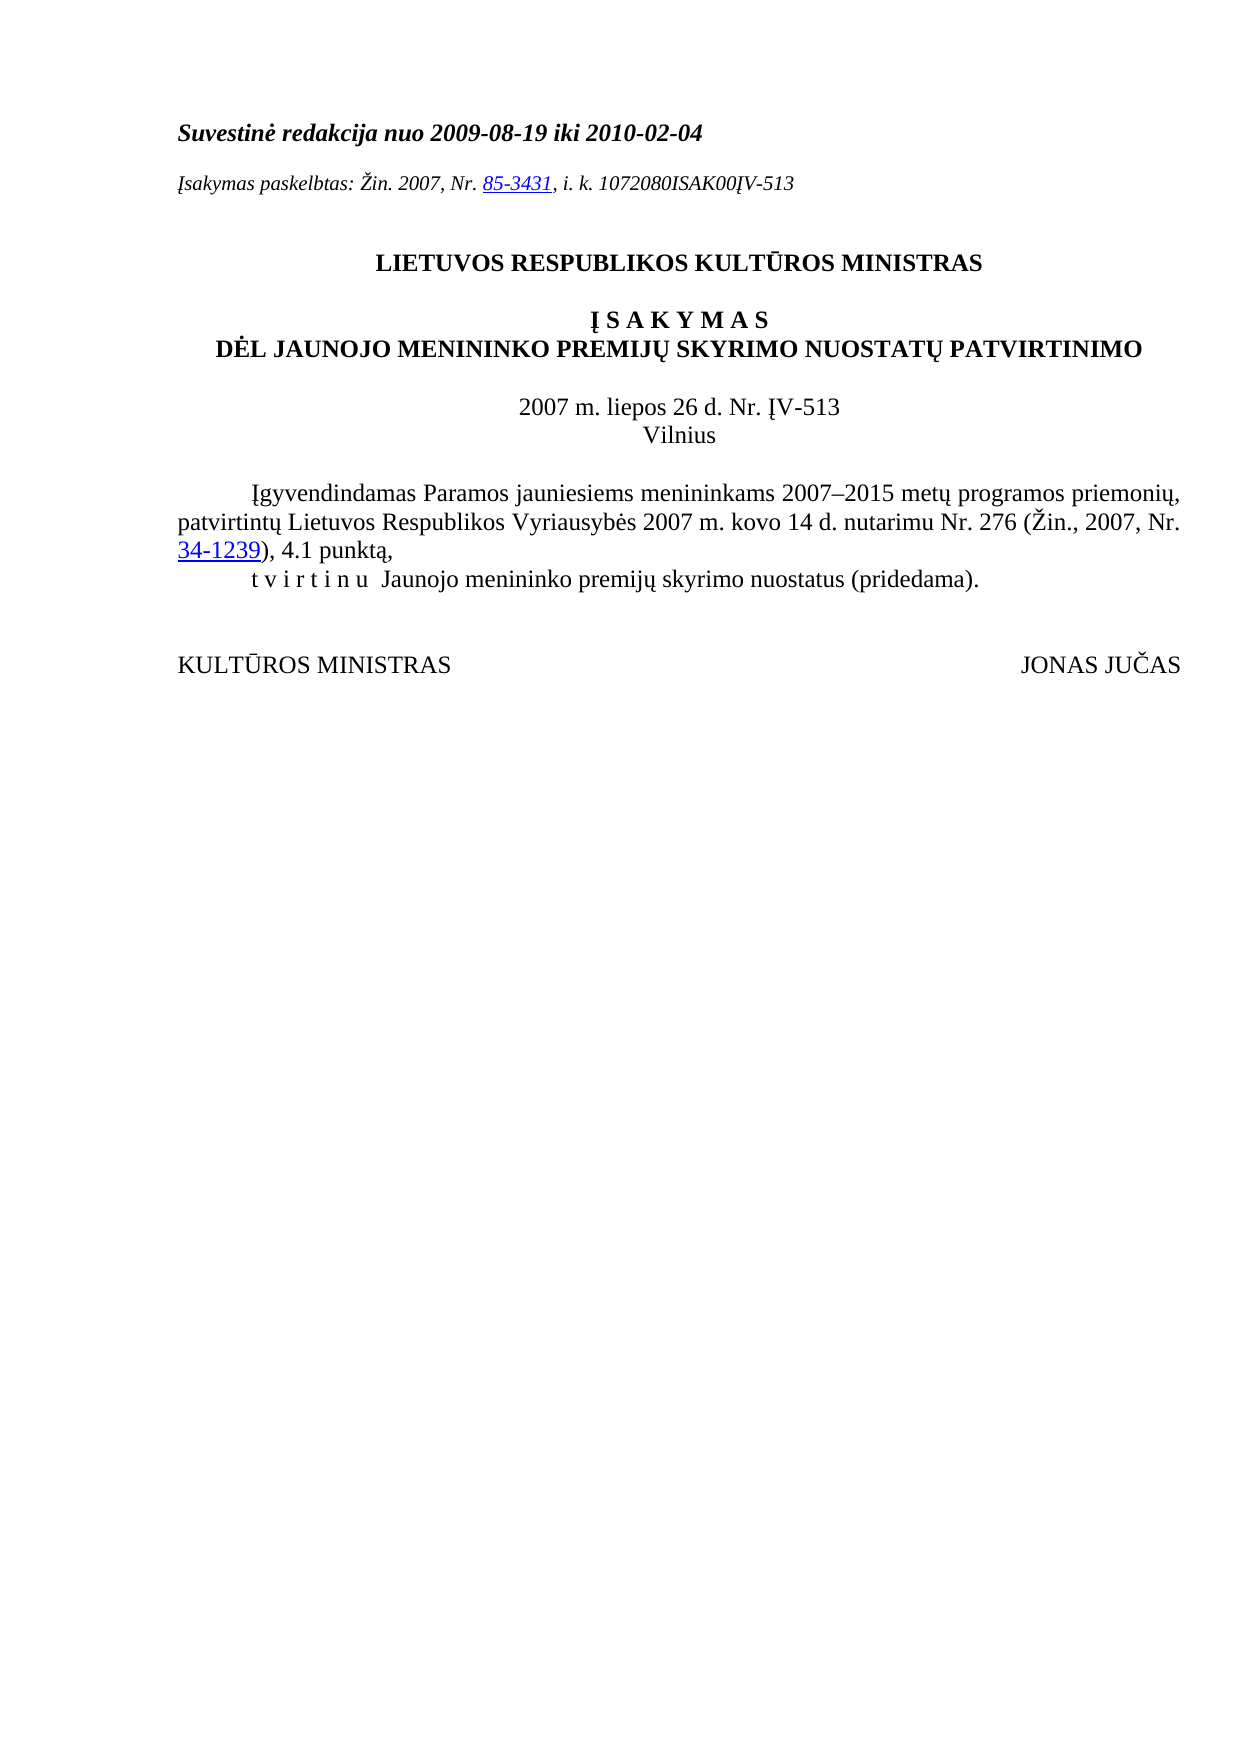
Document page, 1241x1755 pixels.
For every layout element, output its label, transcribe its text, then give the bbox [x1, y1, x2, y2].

text LIETUVOS RESPUBLIKOS KULTŪROS MINISTRAS [177, 248, 1181, 277]
text KULTŪROS MINISTRAS JONAS JUČAS [177, 650, 1181, 679]
text Įsakymas paskelbtas: Žin. 2007, Nr. 85-3431, i. k. 1072080ISAK00ĮV-513 [177, 171, 1181, 195]
text Į S A K Y M A S [177, 305, 1181, 334]
text Vilnius [177, 420, 1181, 449]
text 2007 m. liepos 26 d. Nr. ĮV-513 [177, 392, 1181, 420]
text Suvestinė redakcija nuo 2009-08-19 iki 2010-02-04 [177, 118, 1181, 147]
text DĖL JAUNOJO MENININKO PREMIJŲ SKYRIMO NUOSTATŲ PATVIRTINIMO [177, 334, 1181, 363]
text Įgyvendindamas Paramos jauniesiems menininkams 2007–2015 metų programos priemonių, patvirtintų Lietuvos Respublikos Vyriausybės 2007 m. kovo 14 d. nutarimu Nr. 276 (Žin., 2007, Nr. 34-1239), 4.1 punktą, [177, 478, 1181, 564]
text tvirtinu Jaunojo menininko premijų skyrimo nuostatus (pridedama). [177, 564, 1181, 593]
